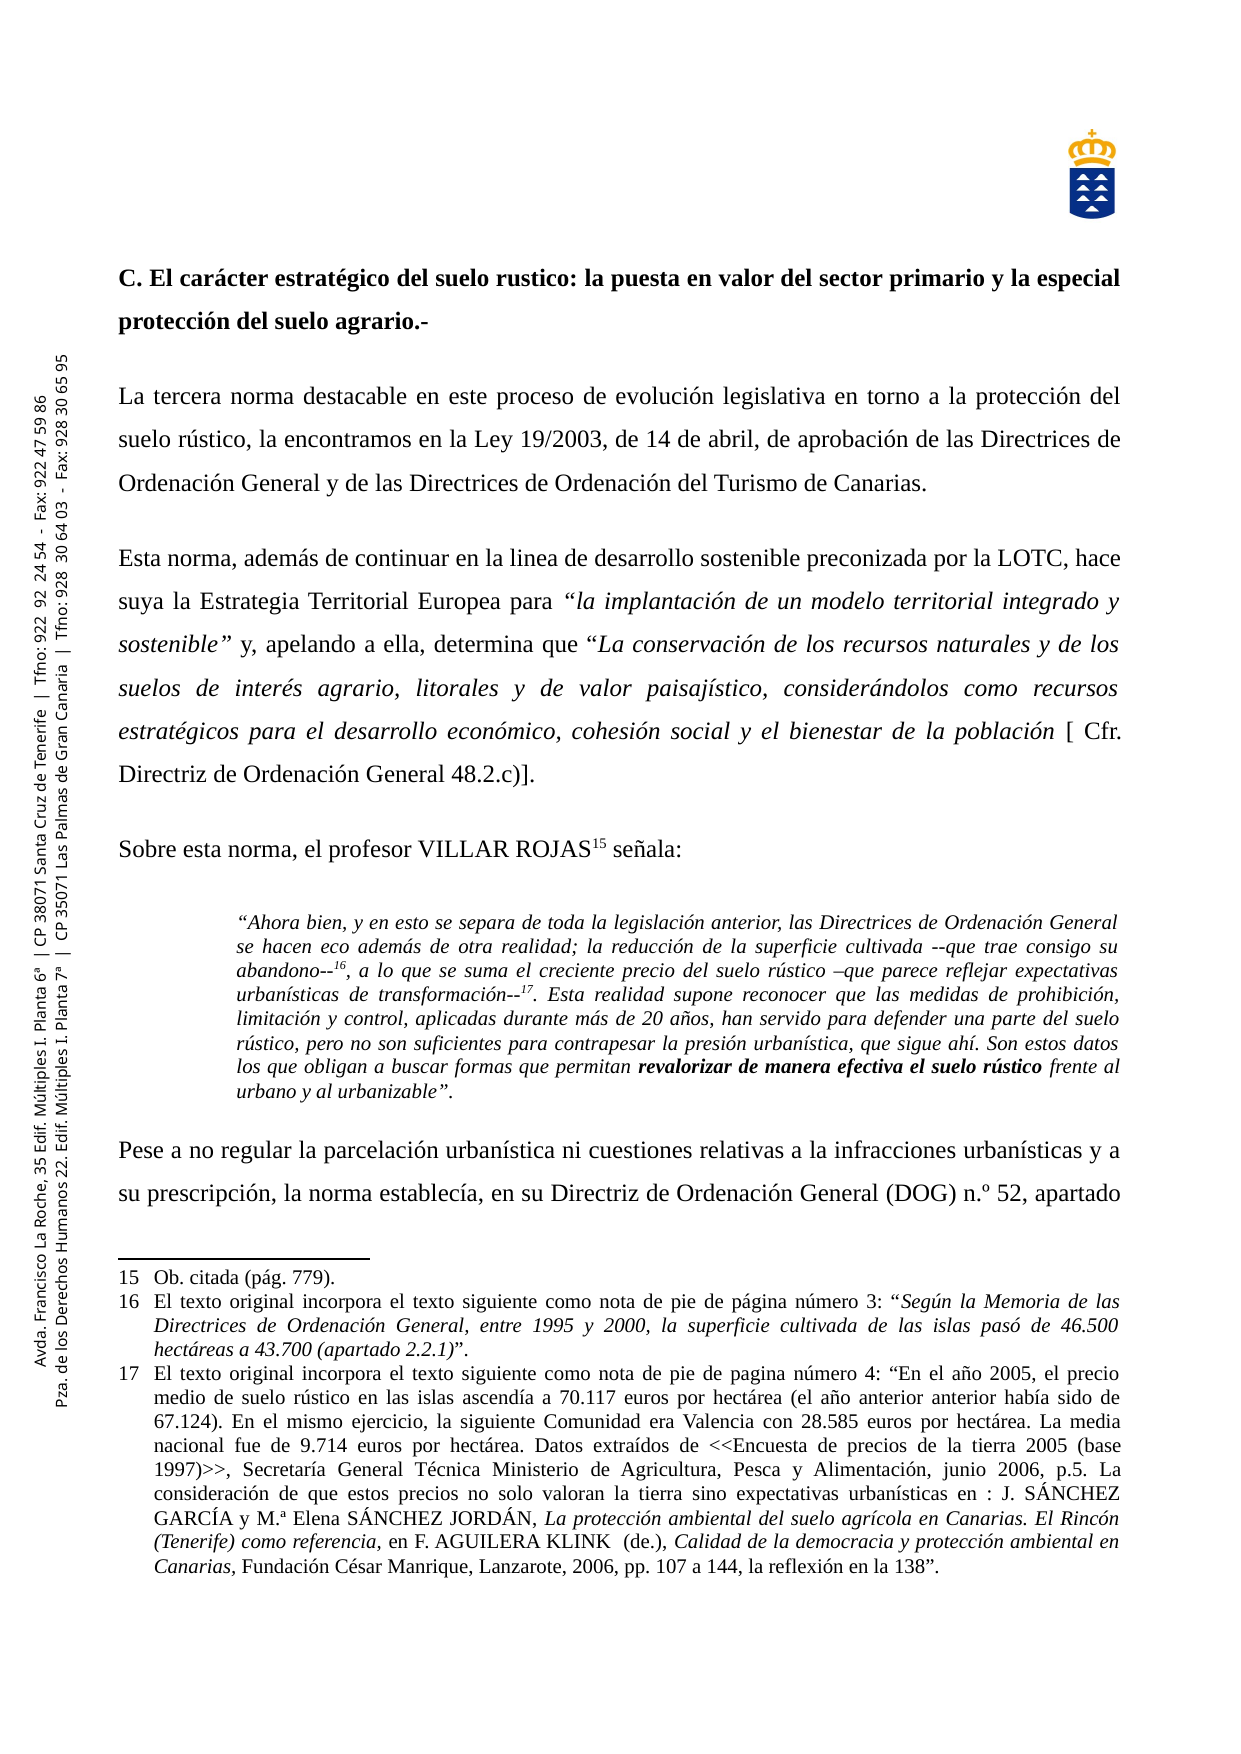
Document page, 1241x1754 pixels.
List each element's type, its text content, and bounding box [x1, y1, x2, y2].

text La tercera norma destacable en este proceso de evolución legislativa en torno a la protección del suelo rústico, la encontramos en la Ley 19/2003, de 14 de abril, de aprobación de las Directrices de Ordenación General y de las Directrices de Ordenación del Turismo de Canarias. [118, 381, 1122, 496]
text “Ahora bien, y en esto se separa de toda la legislación anterior, las Directrices de Ordenación General se hacen eco además de otra realidad; la reducción de la superficie cultivada --que trae consigo su abandono--, a lo que se suma el creciente precio del suelo rústico –que parece reflejar expectativas urbanísticas de transformación--. Esta realidad supone reconocer que las medidas de prohibición, limitación y control, aplicadas durante más de 20 años, han servido para defender una parte del suelo rústico, pero no son suficientes para contrapesar la presión urbanística, que sigue ahí. Son estos datos los que obligan a buscar formas que permitan revalorizar de manera efectiva el suelo rústico frente al urbano y al urbanizable”. [236, 910, 1122, 1103]
picture [1068, 129, 1123, 223]
text Esta norma, además de continuar en la linea de desarrollo sostenible preconizada por la LOTC, hace suya la Estrategia Territorial Europea para “la implantación de un modelo territorial integrado y sostenible” y, apelando a ella, determina que “La conservación de los recursos naturales y de los suelos de interés agrario, litorales y de valor paisajístico, considerándolos como recursos estratégicos para el desarrollo económico, cohesión social y el bienestar de la población [ Cfr. Directriz de Ordenación General 48.2.c)]. [118, 543, 1122, 788]
text C. El carácter estratégico del suelo rustico: la puesta en valor del sector primario y la especial protección del suelo agrario.- [118, 263, 1122, 334]
text El texto original incorpora el texto siguiente como nota de pie de página número 3: “Según la Memoria de las Directrices de Ordenación General, entre 1995 y 2000, la superficie cultivada de las islas pasó de 46.500 hectáreas a 43.700 (apartado 2.2.1)”. [118, 1289, 1122, 1361]
text El texto original incorpora el texto siguiente como nota de pie de pagina número 4: “En el año 2005, el precio medio de suelo rústico en las islas ascendía a 70.117 euros por hectárea (el año anterior anterior había sido de 67.124). En el mismo ejercicio, la siguiente Comunidad era Valencia con 28.585 euros por hectárea. La media nacional fue de 9.714 euros por hectárea. Datos extraídos de <<Encuesta de precios de la tierra 2005 (base 1997)>>, Secretaría General Técnica Ministerio de Agricultura, Pesca y Alimentación, junio 2006, p.5. La consideración de que estos precios no solo valoran la tierra sino expectativas urbanísticas en : J. SÁNCHEZ GARCÍA y M.ª Elena SÁNCHEZ JORDÁN, La protección ambiental del suelo agrícola en Canarias. El Rincón (Tenerife) como referencia, en F. AGUILERA KLINK (de.), Calidad de la democracia y protección ambiental en Canarias, Fundación César Manrique, Lanzarote, 2006, pp. 107 a 144, la reflexión en la 138”. [118, 1361, 1122, 1578]
text Sobre esta norma, el profesor VILLAR ROJAS señala: [118, 834, 1122, 863]
text Ob. citada (pág. 779). [118, 1265, 1122, 1289]
text Pese a no regular la parcelación urbanística ni cuestiones relativas a la infracciones urbanísticas y a su prescripción, la norma establecía, en su Directriz de Ordenación General (DOG) n.º 52, apartado [118, 1135, 1122, 1207]
